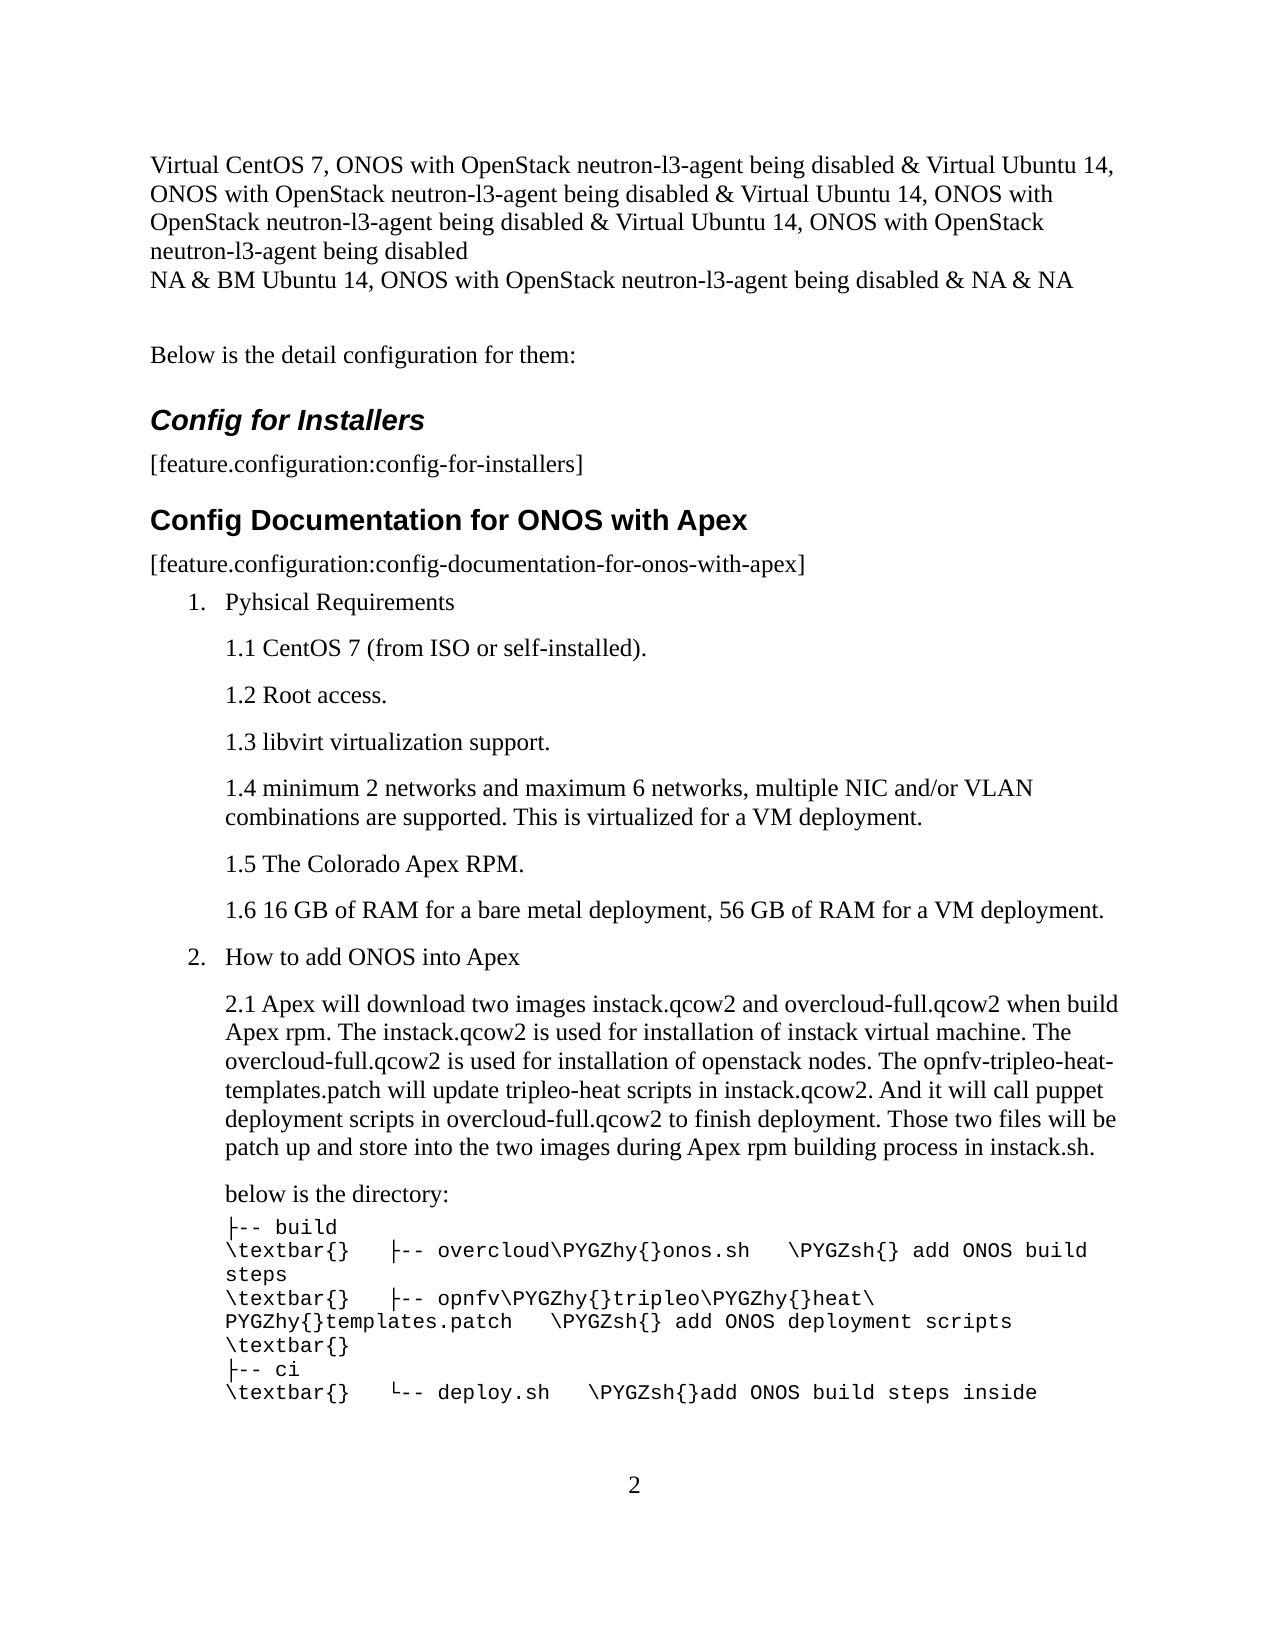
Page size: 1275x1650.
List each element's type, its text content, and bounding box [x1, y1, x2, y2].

list ├-- ci [187, 1359, 231, 1382]
list ├-- build [187, 1217, 1125, 1241]
list \textbar{} └-- deploy.sh \PYGZsh{}add ONOS build steps inside [187, 1382, 1125, 1406]
list How to add ONOS into Apex [187, 942, 1125, 971]
text [feature.configuration:config-documentation-for-onos-with-apex] [150, 549, 1125, 578]
text [feature.configuration:config-for-installers] [150, 449, 1125, 478]
text Below is the detail configuration for them: [150, 340, 1125, 369]
list below is the directory: [187, 1179, 1125, 1208]
list ├-- ci [232, 1359, 1125, 1382]
list \textbar{} ├-- overcloud\PYGZhy{}onos.sh \PYGZsh{} add ONOS build steps [187, 1241, 1125, 1288]
list \textbar{} ├-- opnfv\PYGZhy{}tripleo\PYGZhy{}heat\PYGZhy{}templates.patch \PYGZsh{} add ONOS deployment scripts [187, 1288, 1125, 1335]
list Pyhsical Requirements [187, 587, 1125, 615]
list 1.5 The Colorado Apex RPM. [187, 849, 1125, 877]
subtitle Config for Installers [150, 403, 1125, 437]
list 1.1 CentOS 7 (from ISO or self-installed). [187, 633, 1125, 662]
subtitle Config Documentation for ONOS with Apex [150, 503, 1125, 536]
list \textbar{} [187, 1335, 1125, 1359]
list 1.3 libvirt virtualization support. [187, 727, 1125, 755]
list 1.4 minimum 2 networks and maximum 6 networks, multiple NIC and/or VLAN combinations are supported. This is virtualized for a VM deployment. [187, 773, 1125, 831]
list 1.2 Root access. [187, 680, 1125, 709]
text Virtual CentOS 7, ONOS with OpenStack neutron-l3-agent being disabled & Virtual Ubuntu 14, ONOS with OpenStack neutron-l3-agent being disabled & Virtual Ubuntu 14, ONOS with OpenStack neutron-l3-agent being disabled & Virtual Ubuntu 14, ONOS with OpenStack neutron-l3-agent being disabled NA & BM Ubuntu 14, ONOS with OpenStack neutron-l3-agent being disabled & NA & NA [150, 150, 1125, 322]
list 2.1 Apex will download two images instack.qcow2 and overcloud-full.qcow2 when build Apex rpm. The instack.qcow2 is used for installation of instack virtual machine. The overcloud-full.qcow2 is used for installation of openstack nodes. The opnfv-tripleo-heat-templates.patch will update tripleo-heat scripts in instack.qcow2. And it will call puppet deployment scripts in overcloud-full.qcow2 to finish deployment. Those two files will be patch up and store into the two images during Apex rpm building process in instack.sh. [187, 989, 1125, 1161]
list 1.6 16 GB of RAM for a bare metal deployment, 56 GB of RAM for a VM deployment. [187, 895, 1125, 924]
